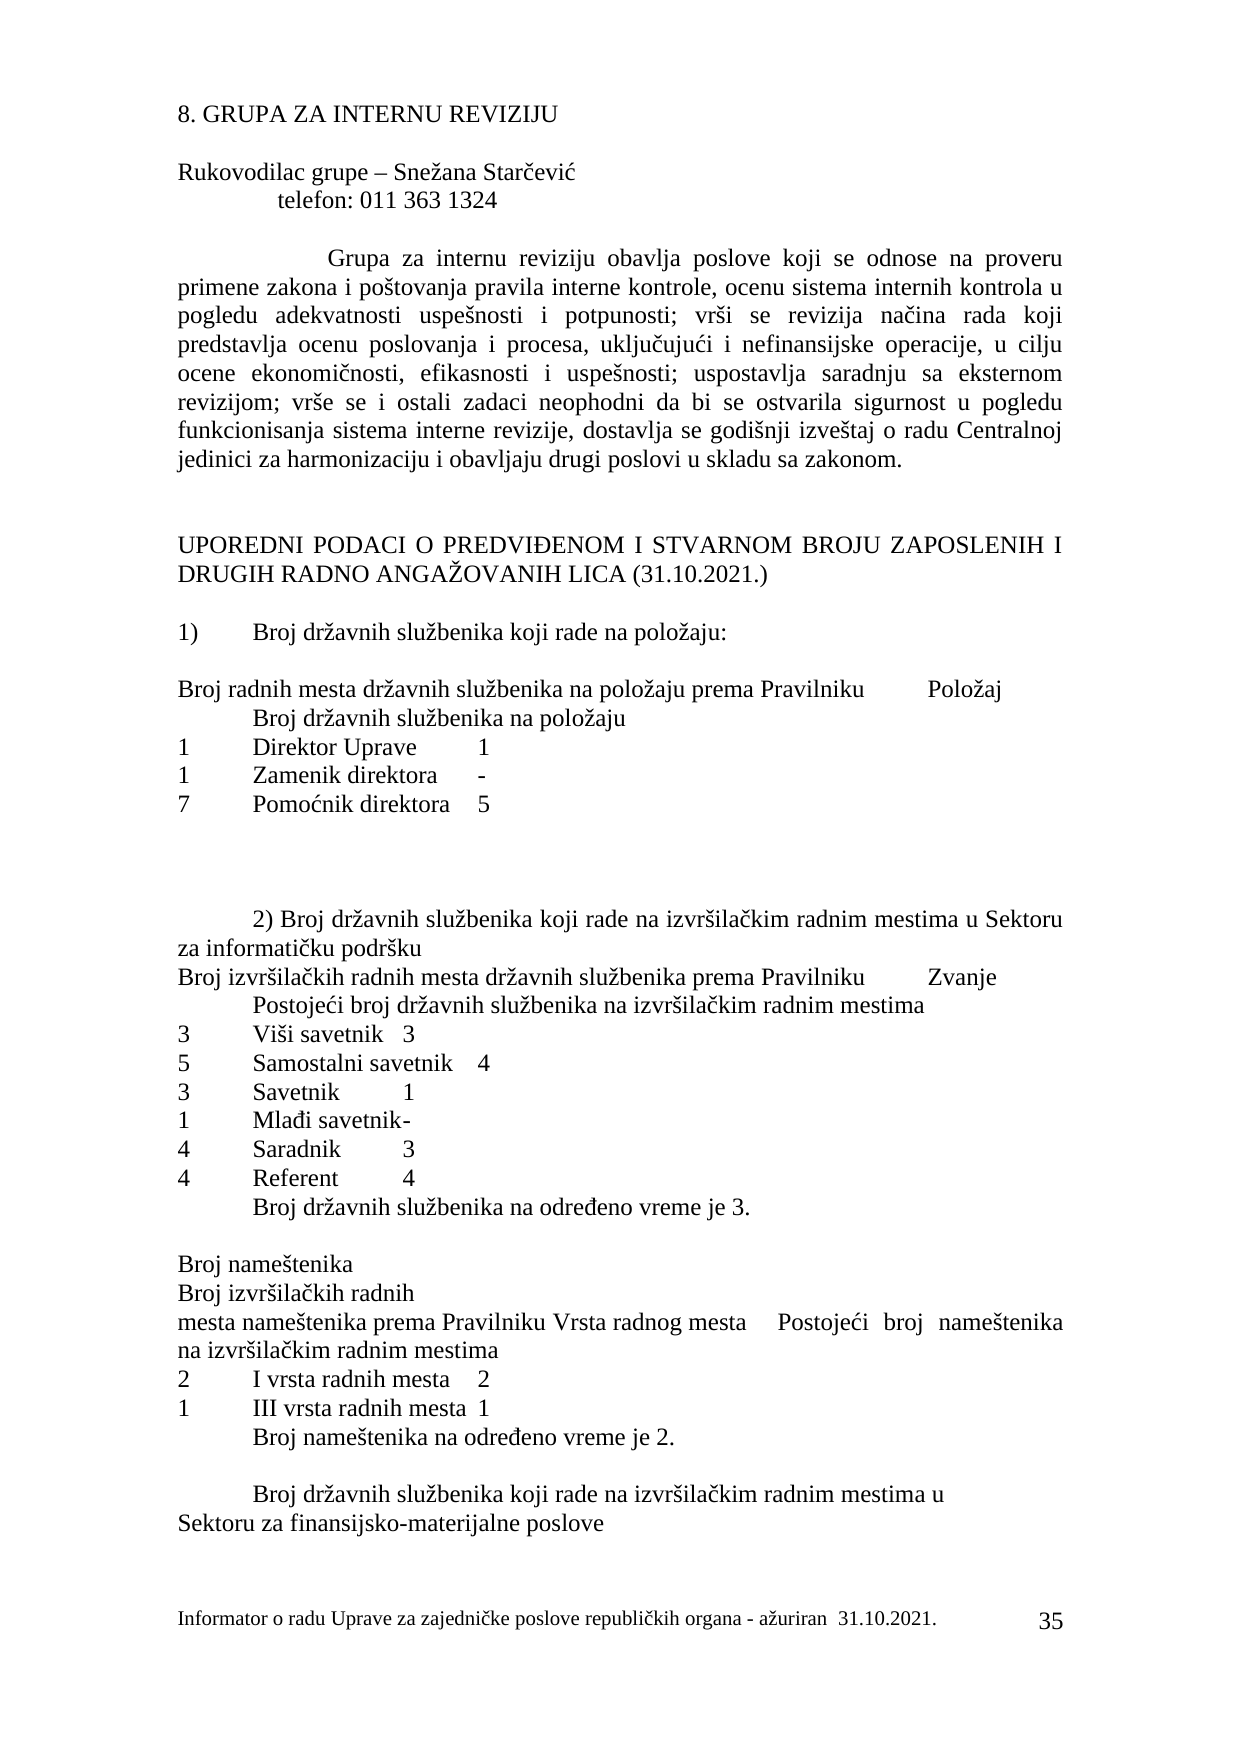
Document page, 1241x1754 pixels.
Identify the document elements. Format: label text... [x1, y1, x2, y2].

text Broj izvršilačkih radnih [177, 1278, 1063, 1307]
text 1 Mlađi savetnik - [177, 1105, 1063, 1134]
text 4 Referent 4 [177, 1163, 1063, 1192]
text 1 Zamenik direktora - [177, 760, 1063, 789]
text 1 Direktor Uprave 1 [177, 732, 1063, 760]
text 3 Savetnik 1 [177, 1077, 1063, 1105]
text Broj državnih službenika koji rade na izvršilačkim radnim mestima u [177, 1479, 1063, 1508]
text Broj državnih službenika na određeno vreme je 3. [177, 1192, 1063, 1220]
text 2) Broj državnih službenika koji rade na izvršilačkim radnim mestima u Sektoru za informatičku podršku [177, 904, 1063, 962]
text 3 Viši savetnik 3 [177, 1019, 1063, 1048]
text Sektoru za finansijsko-materijalne poslove [177, 1508, 1063, 1537]
text Broj nameštenika [177, 1249, 1063, 1278]
text 5 Samostalni savetnik 4 [177, 1048, 1063, 1077]
text Broj nameštenika na određeno vreme je 2. [177, 1422, 1063, 1450]
text 8. GRUPA ZA INTERNU REVIZIJU [177, 99, 1063, 128]
text 4 Saradnik 3 [177, 1134, 1063, 1163]
text Broj radnih mesta državnih službenika na položaju prema Pravilniku Položaj Broj državnih službenika na položaju [177, 674, 1063, 732]
text Rukovodilac grupe – Snežana Starčević [177, 157, 1063, 185]
text Grupa za internu reviziju obavlja poslove koji se odnose na proveru primene zakona i poštovanja pravila interne kontrole, ocenu sistema internih kontrola u pogledu adekvatnosti uspešnosti i potpunosti; vrši se revizija načina rada koji predstavlja ocenu poslovanja i procesa, uključujući i nefinansijske operacije, u cilju ocene ekonomičnosti, efikasnosti i uspešnosti; uspostavlja saradnju sa eksternom revizijom; vrše se i ostali zadaci neophodni da bi se ostvarila sigurnost u pogledu funkcionisanja sistema interne revizije, dostavlja se godišnji izveštaj o radu Centralnoj jedinici za harmonizaciju i obavljaju drugi poslovi u skladu sa zakonom. [177, 243, 1063, 473]
text 1 III vrsta radnih mesta 1 [177, 1393, 1063, 1422]
text Broj izvršilačkih radnih mesta državnih službenika prema Pravilniku Zvanje Postojeći broj državnih službenika na izvršilačkim radnim mestima [177, 962, 1063, 1019]
text telefon: 011 363 1324 [177, 185, 1063, 214]
text 7 Pomoćnik direktora 5 [177, 789, 1063, 818]
text 2 I vrsta radnih mesta 2 [177, 1364, 1063, 1393]
text mesta nameštenika prema Pravilniku Vrsta radnog mesta Postojeći broj nameštenika na izvršilačkim radnim mestima [177, 1307, 1063, 1364]
text UPOREDNI PODACI O PREDVIĐENOM I STVARNOM BROJU ZAPOSLENIH I DRUGIH RADNO ANGAŽOVANIH LICA (31.10.2021.) [177, 530, 1063, 588]
text 1) Broj državnih službenika koji rade na položaju: [177, 617, 1063, 645]
